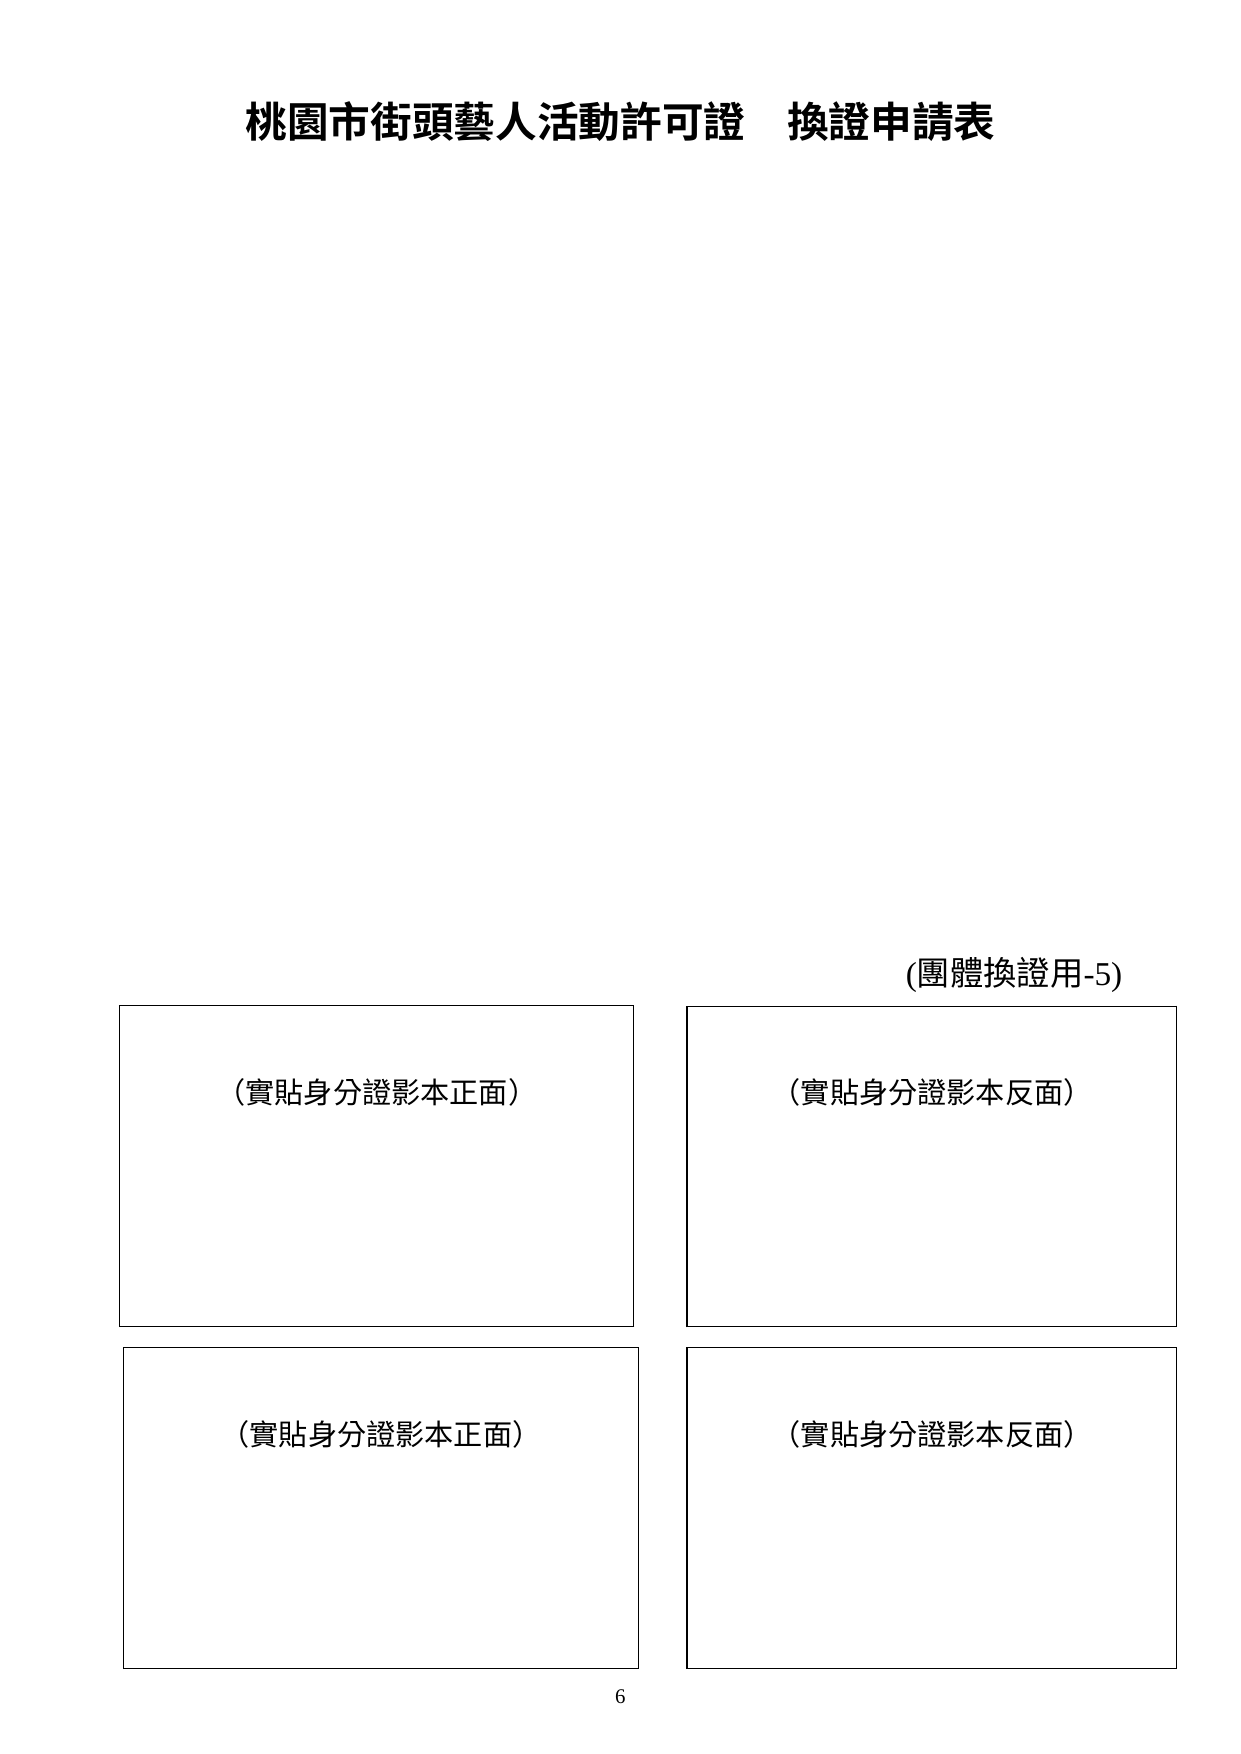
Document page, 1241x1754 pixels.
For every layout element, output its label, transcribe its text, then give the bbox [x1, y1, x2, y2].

text （實貼身分證影本反面） [703, 1070, 1161, 1112]
text （實貼身分證影本正面） [135, 1070, 618, 1112]
text （實貼身分證影本反面） [703, 1412, 1161, 1454]
text （實貼身分證影本正面） [139, 1412, 622, 1454]
text (團體換證用-5) [118, 947, 1122, 995]
